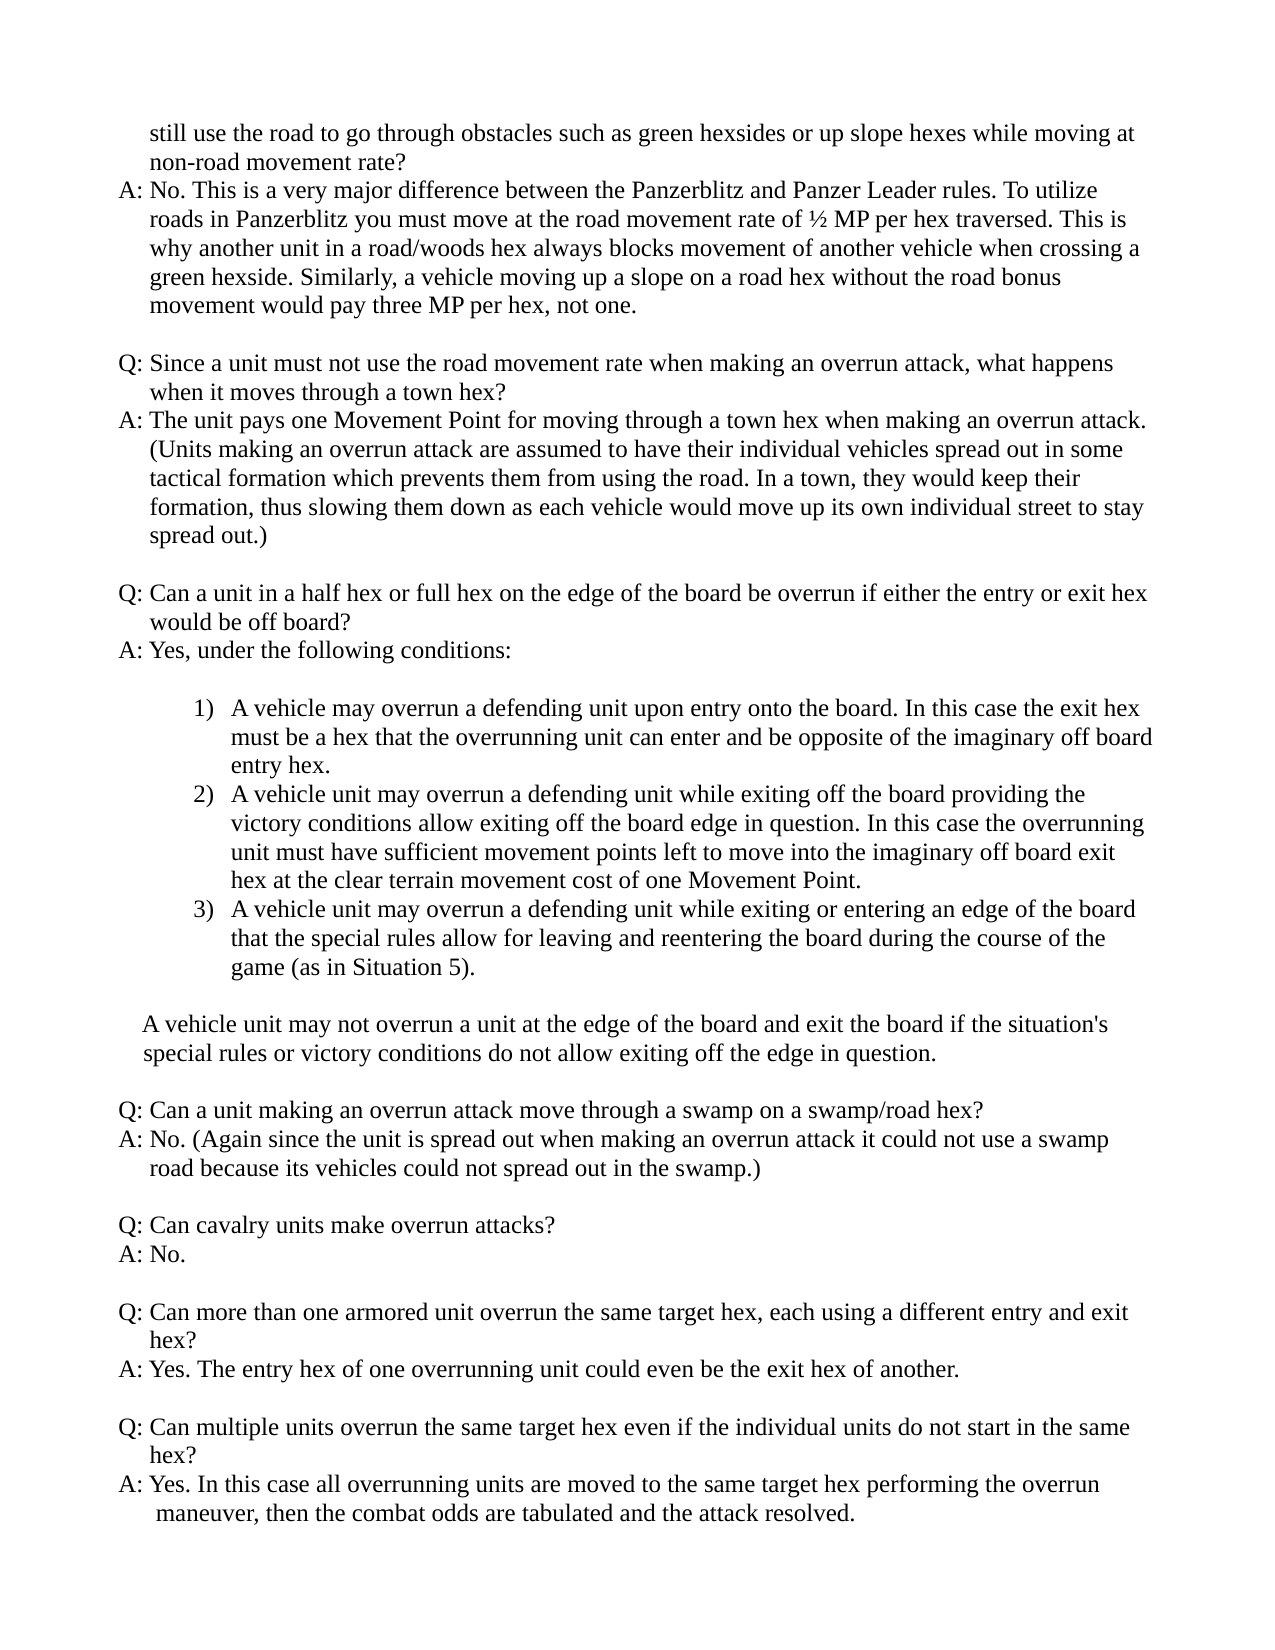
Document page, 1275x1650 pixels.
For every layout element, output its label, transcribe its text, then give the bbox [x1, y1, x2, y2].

text would be off board? [118, 607, 1157, 636]
text spread out.) [118, 521, 1157, 549]
text A vehicle unit may not overrun a unit at the edge of the board and exit the board if the situation's [118, 1009, 1157, 1038]
text A: Yes, under the following conditions: [118, 636, 1157, 664]
text A: Yes. The entry hex of one overrunning unit could even be the exit hex of another. [118, 1354, 1157, 1383]
text Q: Can multiple units overrun the same target hex even if the individual units do not start in the same [118, 1412, 1157, 1441]
text Q: Can cavalry units make overrun attacks? [118, 1211, 1157, 1239]
list A vehicle unit may overrun a defending unit while exiting or entering an edge of the board that the special rules allow for leaving and reentering the board during the course of the game (as in Situation 5). [193, 894, 1157, 981]
text Q: Can a unit in a half hex or full hex on the edge of the board be overrun if either the entry or exit hex [118, 578, 1157, 607]
text Q: Can more than one armored unit overrun the same target hex, each using a different entry and exit [118, 1297, 1157, 1326]
text A: The unit pays one Movement Point for moving through a town hex when making an overrun attack. [118, 406, 1157, 434]
text why another unit in a road/woods hex always blocks movement of another vehicle when crossing a [118, 233, 1157, 262]
text hex? [118, 1441, 1157, 1469]
text maneuver, then the combat odds are tabulated and the attack resolved. [118, 1498, 1157, 1527]
text when it moves through a town hex? [118, 377, 1157, 406]
text formation, thus slowing them down as each vehicle would move up its own individual street to stay [118, 492, 1157, 521]
text movement would pay three MP per hex, not one. [118, 291, 1157, 319]
text roads in Panzerblitz you must move at the road movement rate of ½ MP per hex traversed. This is [118, 204, 1157, 233]
text still use the road to go through obstacles such as green hexsides or up slope hexes while moving at [118, 118, 1157, 147]
text Q: Since a unit must not use the road movement rate when making an overrun attack, what happens [118, 348, 1157, 377]
text special rules or victory conditions do not allow exiting off the edge in question. [118, 1038, 1157, 1067]
text A: No. [118, 1239, 1157, 1268]
text Q: Can a unit making an overrun attack move through a swamp on a swamp/road hex? [118, 1096, 1157, 1124]
list A vehicle may overrun a defending unit upon entry onto the board. In this case the exit hex must be a hex that the overrunning unit can enter and be opposite of the imaginary off board entry hex. [193, 693, 1157, 779]
text non-road movement rate? [118, 147, 1157, 176]
text hex? [118, 1326, 1157, 1354]
text tactical formation which prevents them from using the road. In a town, they would keep their [118, 463, 1157, 492]
list A vehicle unit may overrun a defending unit while exiting off the board providing the victory conditions allow exiting off the board edge in question. In this case the overrunning unit must have sufficient movement points left to move into the imaginary off board exit hex at the clear terrain movement cost of one Movement Point. [193, 779, 1157, 894]
text A: No. (Again since the unit is spread out when making an overrun attack it could not use a swamp [118, 1124, 1157, 1153]
text road because its vehicles could not spread out in the swamp.) [118, 1153, 1157, 1182]
text A: No. This is a very major difference between the Panzerblitz and Panzer Leader rules. To utilize [118, 176, 1157, 204]
text A: Yes. In this case all overrunning units are moved to the same target hex performing the overrun [118, 1469, 1157, 1498]
text green hexside. Similarly, a vehicle moving up a slope on a road hex without the road bonus [118, 262, 1157, 291]
text (Units making an overrun attack are assumed to have their individual vehicles spread out in some [118, 434, 1157, 463]
